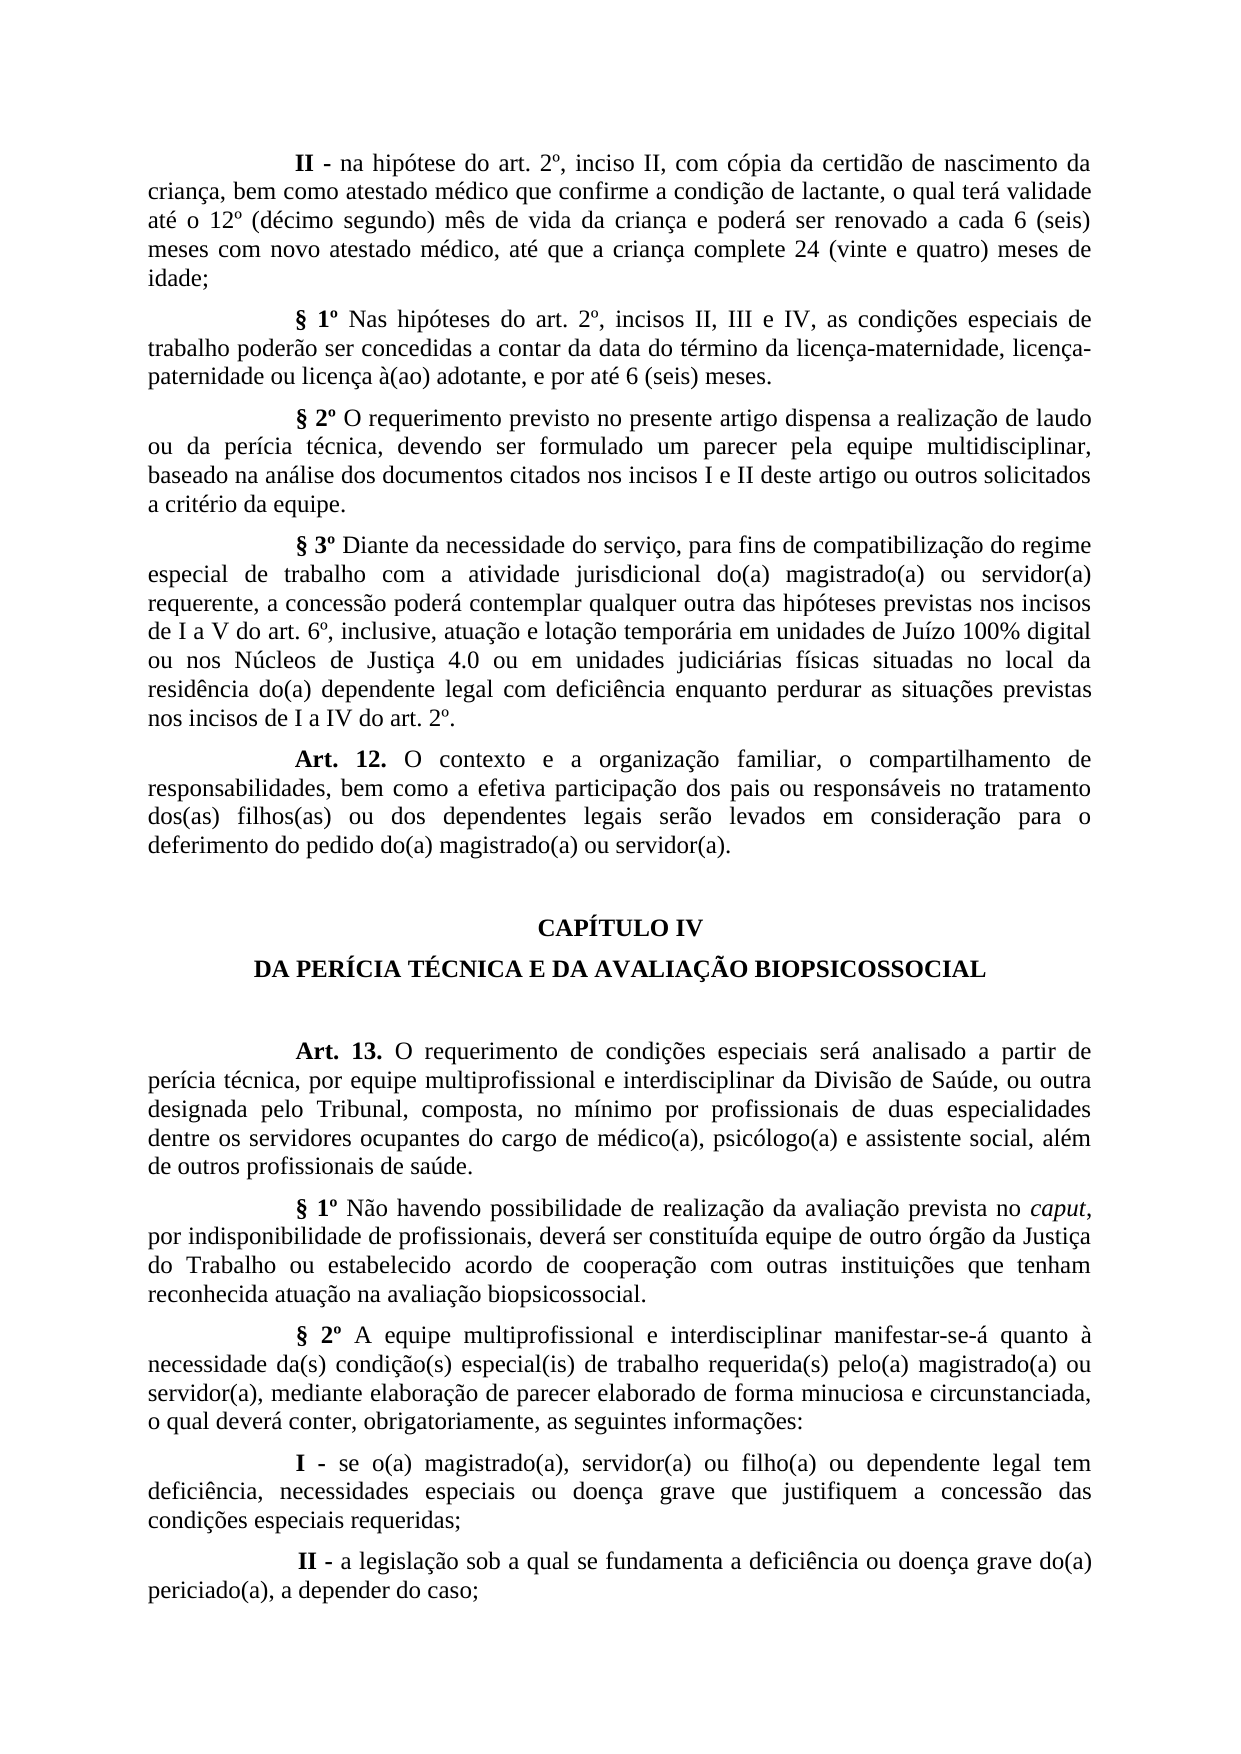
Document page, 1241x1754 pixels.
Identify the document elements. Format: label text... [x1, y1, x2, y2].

text Art. 12. O contexto e a organização familiar, o compartilhamento de responsabilidades, bem como a efetiva participação dos pais ou responsáveis no tratamento dos(as) filhos(as) ou dos dependentes legais serão levados em consideração para o deferimento do pedido do(a) magistrado(a) ou servidor(a). [148, 744, 1092, 859]
text II - a legislação sob a qual se fundamenta a deficiência ou doença grave do(a) periciado(a), a depender do caso; [148, 1546, 1092, 1604]
text Art. 13. O requerimento de condições especiais será analisado a partir de perícia técnica, por equipe multiprofissional e interdisciplinar da Divisão de Saúde, ou outra designada pelo Tribunal, composta, no mínimo por profissionais de duas especialidades dentre os servidores ocupantes do cargo de médico(a), psicólogo(a) e assistente social, além de outros profissionais de saúde. [148, 1036, 1092, 1180]
text § 3º Diante da necessidade do serviço, para fins de compatibilização do regime especial de trabalho com a atividade jurisdicional do(a) magistrado(a) ou servidor(a) requerente, a concessão poderá contemplar qualquer outra das hipóteses previstas nos incisos de I a V do art. 6º, inclusive, atuação e lotação temporária em unidades de Juízo 100% digital ou nos Núcleos de Justiça 4.0 ou em unidades judiciárias físicas situadas no local da residência do(a) dependente legal com deficiência enquanto perdurar as situações previstas nos incisos de I a IV do art. 2º. [148, 530, 1092, 731]
text CAPÍTULO IV [148, 913, 1092, 941]
text I - se o(a) magistrado(a), servidor(a) ou filho(a) ou dependente legal tem deficiência, necessidades especiais ou doença grave que justifiquem a concessão das condições especiais requeridas; [148, 1448, 1092, 1534]
text § 2º A equipe multiprofissional e interdisciplinar manifestar-se-á quanto à necessidade da(s) condição(s) especial(is) de trabalho requerida(s) pelo(a) magistrado(a) ou servidor(a), mediante elaboração de parecer elaborado de forma minuciosa e circunstanciada, o qual deverá conter, obrigatoriamente, as seguintes informações: [148, 1320, 1092, 1435]
text § 1º Nas hipóteses do art. 2º, incisos II, III e IV, as condições especiais de trabalho poderão ser concedidas a contar da data do término da licença-maternidade, licença-paternidade ou licença à(ao) adotante, e por até 6 (seis) meses. [148, 304, 1092, 390]
text II - na hipótese do art. 2º, inciso II, com cópia da certidão de nascimento da criança, bem como atestado médico que confirme a condição de lactante, o qual terá validade até o 12º (décimo segundo) mês de vida da criança e poderá ser renovado a cada 6 (seis) meses com novo atestado médico, até que a criança complete 24 (vinte e quatro) meses de idade; [148, 148, 1092, 291]
text § 1º Não havendo possibilidade de realização da avaliação prevista no caput, por indisponibilidade de profissionais, deverá ser constituída equipe de outro órgão da Justiça do Trabalho ou estabelecido acordo de cooperação com outras instituições que tenham reconhecida atuação na avaliação biopsicossocial. [148, 1193, 1092, 1308]
text DA PERÍCIA TÉCNICA E DA AVALIAÇÃO BIOPSICOSSOCIAL [148, 954, 1092, 983]
text § 2º O requerimento previsto no presente artigo dispensa a realização de laudo ou da perícia técnica, devendo ser formulado um parecer pela equipe multidisciplinar, baseado na análise dos documentos citados nos incisos I e II deste artigo ou outros solicitados a critério da equipe. [148, 403, 1092, 518]
